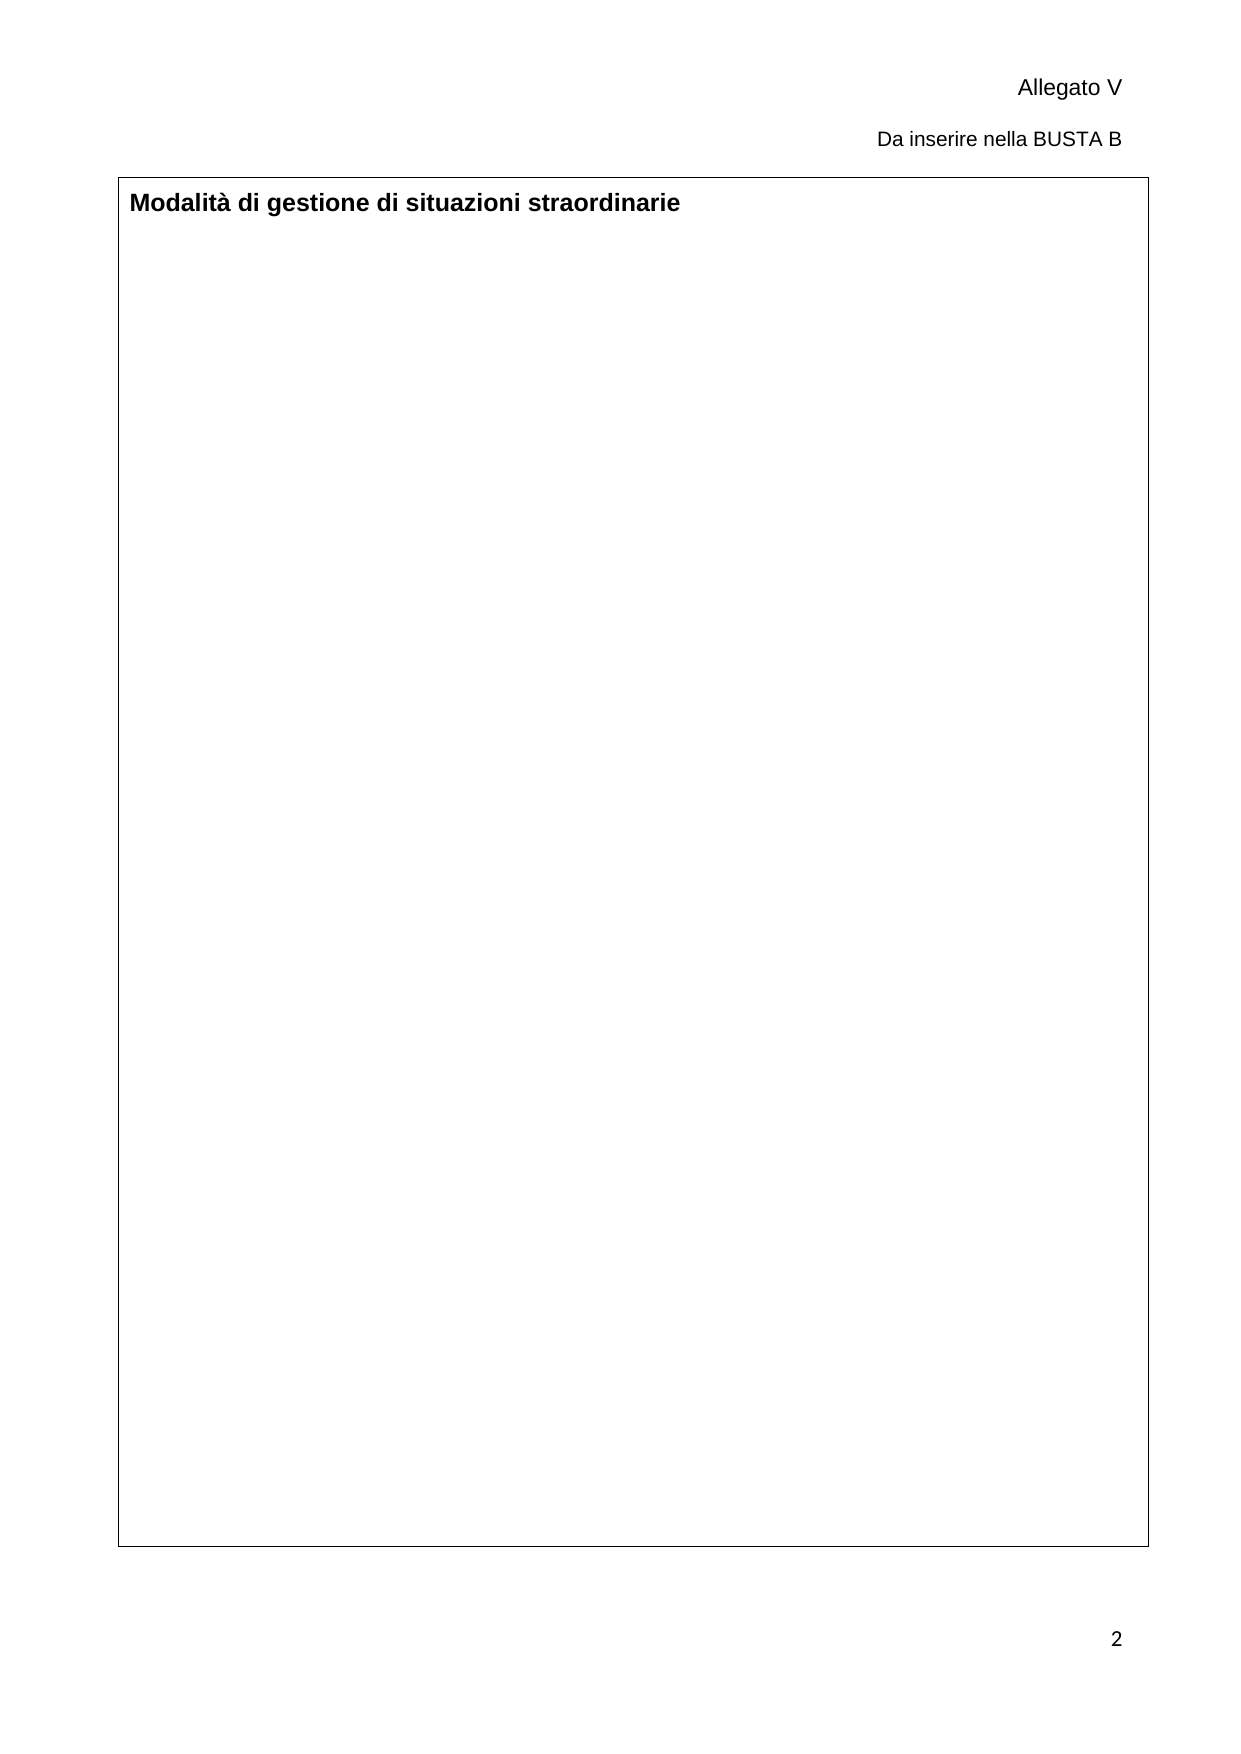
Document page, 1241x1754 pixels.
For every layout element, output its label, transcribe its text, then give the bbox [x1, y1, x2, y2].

table_cell Modalità di gestione di situazioni straordinarie [119, 178, 1148, 1546]
